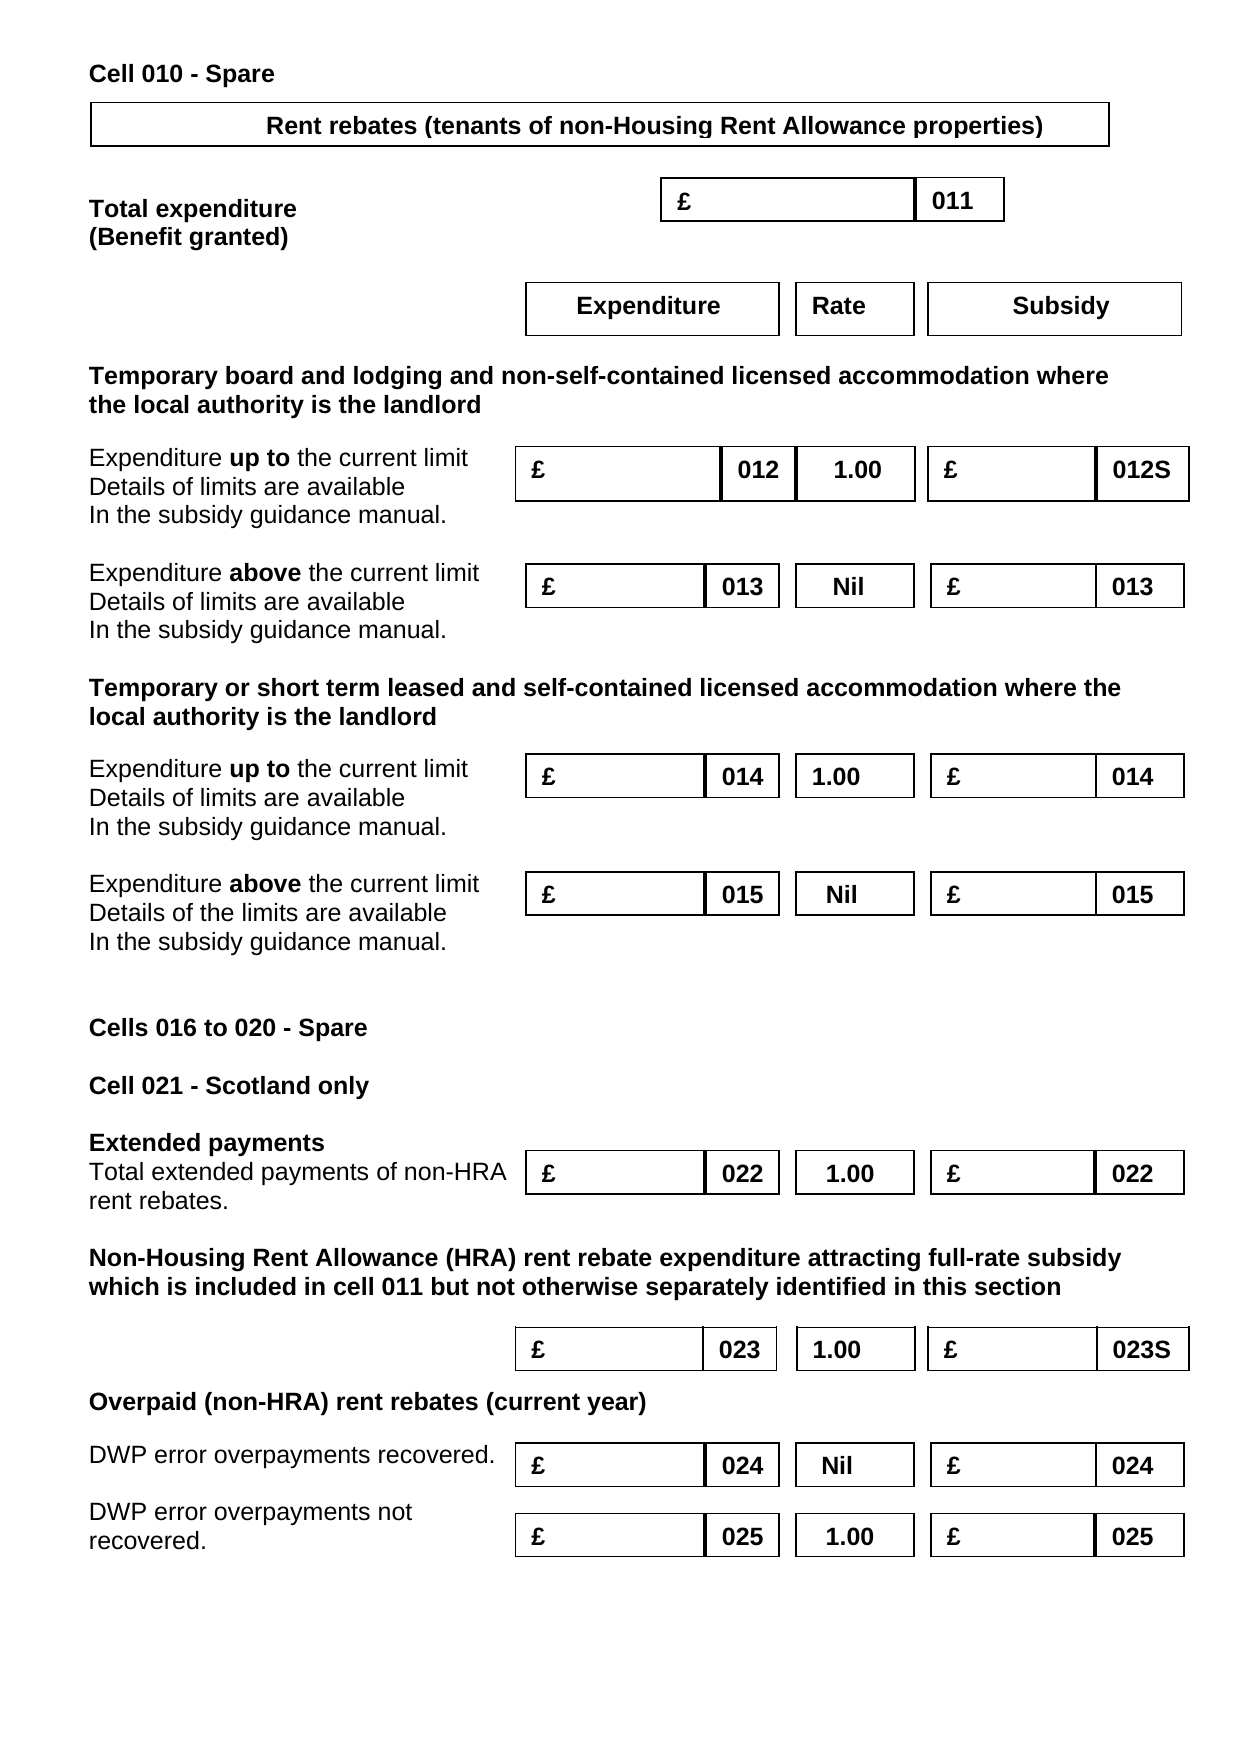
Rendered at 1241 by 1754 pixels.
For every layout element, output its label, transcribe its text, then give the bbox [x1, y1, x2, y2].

text DWP error overpayments not [89, 1497, 1184, 1526]
text £ [947, 572, 1093, 599]
text rent rebates. [89, 1186, 1152, 1214]
text Details of the limits are available [89, 898, 1152, 927]
text 015S [1112, 880, 1168, 907]
subtitle [797, 1151, 913, 1193]
text [1097, 1514, 1183, 1556]
text 014 [722, 762, 763, 789]
text 024S [1112, 1451, 1168, 1478]
text Total expenditure [89, 193, 660, 222]
text Expenditure up to the current limit [89, 754, 525, 783]
text Non-Housing Rent Allowance (HRA) rent rebate expenditure attracting full-rate subsidy which is included in cell 011 but not otherwise separately identified in this section [89, 1243, 1152, 1301]
subtitle Temporary board and lodging and non-self-contained licensed accommodation where the local authority is the landlord [89, 361, 1152, 419]
text 014S [1112, 762, 1168, 789]
text 011 [932, 186, 988, 213]
subtitle Nil [812, 880, 898, 907]
text 023 [719, 1335, 761, 1362]
text £ [947, 762, 1093, 789]
text £ [531, 455, 704, 483]
text 013S [1112, 572, 1168, 599]
text Expenditure above the current limit [89, 558, 1152, 587]
text Expenditure above the current limit [527, 873, 703, 914]
subtitle Overpaid (non-HRA) rent rebates (current year) [89, 1387, 1152, 1416]
text [780, 1526, 795, 1555]
text recovered. [89, 1526, 515, 1555]
text Total extended payments of non-HRA [89, 1157, 525, 1186]
text 024 [722, 1451, 763, 1478]
text DWP error overpayments recovered. [89, 1440, 1152, 1468]
subtitle [707, 1151, 778, 1193]
text [797, 1514, 913, 1556]
text £ [531, 1451, 688, 1478]
text [915, 1526, 930, 1555]
subtitle [932, 1151, 1093, 1193]
text 1.00 [812, 1335, 899, 1362]
text 023S S [1112, 1335, 1173, 1362]
text 025S [1112, 1522, 1168, 1548]
text [516, 1328, 702, 1370]
text 025 [722, 1522, 763, 1548]
text 015 [722, 880, 763, 907]
text £ [542, 1159, 688, 1186]
text In the subsidy guidance manual. [89, 615, 1152, 644]
text Cells 016 to 020 - Spare [89, 1013, 1152, 1042]
text £ [947, 1451, 1093, 1478]
text [707, 1514, 778, 1556]
text [1005, 193, 1152, 222]
text 022S [1112, 1159, 1168, 1186]
subtitle 1.00 [812, 455, 899, 483]
text [516, 1514, 703, 1556]
text Cell 010 - Spare [89, 59, 1152, 88]
text In the subsidy guidance manual. [89, 500, 1152, 529]
text [1098, 1328, 1188, 1370]
text Details of limits are available [89, 472, 515, 500]
text £ [531, 1335, 697, 1362]
text Expenditure [542, 291, 763, 319]
text £ [944, 1335, 1091, 1362]
text Expenditure above the current limit [527, 565, 703, 607]
subtitle [1097, 1151, 1183, 1193]
text In the subsidy guidance manual. [89, 927, 1152, 956]
text Expenditure above the current limit [797, 565, 913, 607]
text Expenditure above the current limit [1097, 873, 1183, 914]
text Temporary or short term leased and self-contained licensed accommodation where the local authority is the landlord [89, 673, 1152, 730]
subtitle 1.00 [812, 1522, 898, 1548]
text [929, 1328, 1096, 1370]
text £ [542, 762, 688, 789]
text Expenditure above the current limit [797, 873, 913, 914]
text In the subsidy guidance manual. [89, 812, 1152, 841]
text Expenditure above the current limit [707, 565, 778, 607]
subtitle Nil [812, 1451, 898, 1478]
text Expenditure above the current limit [932, 565, 1095, 607]
text Expenditure up to the current limit [89, 443, 1152, 472]
text £ [542, 572, 688, 599]
text 022 [722, 1159, 763, 1186]
text £ [677, 186, 898, 212]
subtitle Extended payments [89, 1128, 1152, 1157]
text Expenditure above the current limit [1097, 565, 1183, 607]
text 012 [737, 455, 779, 483]
subtitle Rent rebates (tenants of non-Housing Rent Allowance properties) [107, 111, 1093, 138]
text [798, 1328, 914, 1370]
text £ [947, 880, 1093, 907]
text 013 [722, 572, 763, 599]
text £ [947, 1159, 1078, 1186]
text £ [947, 1522, 1078, 1548]
text £ [542, 880, 688, 907]
subtitle 1.00 [812, 1159, 898, 1186]
text Expenditure above the current limit [932, 873, 1095, 914]
text £ [944, 455, 1079, 483]
text [932, 1514, 1093, 1556]
text Details of limits are available [89, 783, 1152, 812]
subtitle [527, 1151, 703, 1193]
text Expenditure above the current limit [707, 873, 778, 914]
text Details of limits are available [89, 587, 1152, 615]
text Expenditure above the current limit [89, 869, 1152, 898]
text Nil [812, 572, 898, 599]
text Subsidy [944, 291, 1166, 319]
text (Benefit granted) [89, 222, 1152, 251]
subtitle Cell 021 - Scotland only [89, 1071, 1152, 1099]
text 1.00 [812, 762, 898, 789]
text £ [531, 1522, 688, 1548]
text 012S [1112, 455, 1173, 483]
text Rate [812, 291, 898, 319]
